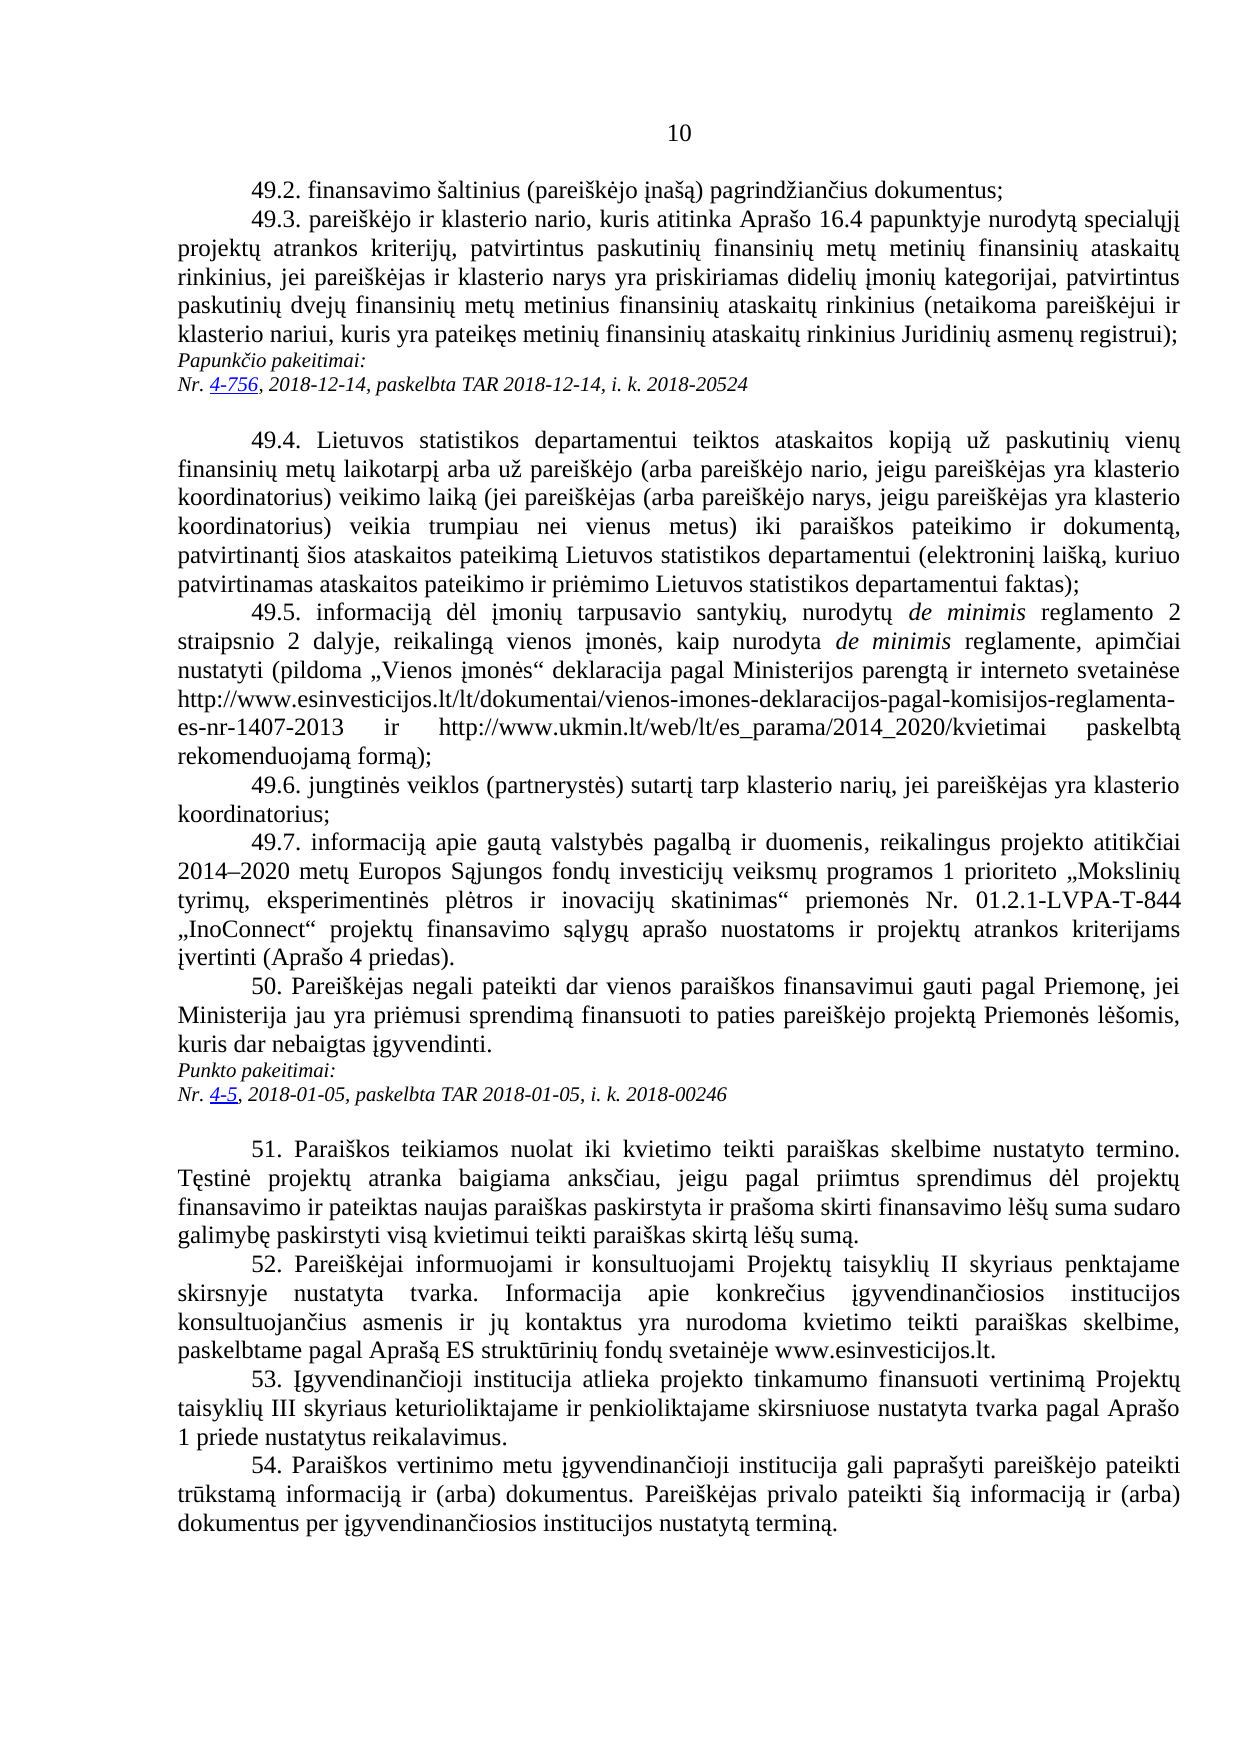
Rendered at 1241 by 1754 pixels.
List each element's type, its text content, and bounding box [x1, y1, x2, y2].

text 49.7. informaciją apie gautą valstybės pagalbą ir duomenis, reikalingus projekto atitikčiai 2014–2020 metų Europos Sąjungos fondų investicijų veiksmų programos 1 prioriteto „Mokslinių tyrimų, eksperimentinės plėtros ir inovacijų skatinimas“ priemonės Nr. 01.2.1-LVPA-T-844 „InoConnect“ projektų finansavimo sąlygų aprašo nuostatoms ir projektų atrankos kriterijams įvertinti (Aprašo 4 priedas). [177, 827, 1181, 971]
text 49.5. informaciją dėl įmonių tarpusavio santykių, nurodytų de minimis reglamento 2 straipsnio 2 dalyje, reikalingą vienos įmonės, kaip nurodyta de minimis reglamente, apimčiai nustatyti (pildoma „Vienos įmonės“ deklaracija pagal Ministerijos parengtą ir interneto svetainėse http://www.esinvesticijos.lt/lt/dokumentai/vienos-imones-deklaracijos-pagal-komisijos-reglamenta-es-nr-1407-2013 ir http://www.ukmin.lt/web/lt/es_parama/2014_2020/kvietimai paskelbtą rekomenduojamą formą); [177, 597, 1181, 770]
text 54. Paraiškos vertinimo metu įgyvendinančioji institucija gali paprašyti pareiškėjo pateikti trūkstamą informaciją ir (arba) dokumentus. Pareiškėjas privalo pateikti šią informaciją ir (arba) dokumentus per įgyvendinančiosios institucijos nustatytą terminą. [177, 1451, 1181, 1537]
text 49.4. Lietuvos statistikos departamentui teiktos ataskaitos kopiją už paskutinių vienų finansinių metų laikotarpį arba už pareiškėjo (arba pareiškėjo nario, jeigu pareiškėjas yra klasterio koordinatorius) veikimo laiką (jei pareiškėjas (arba pareiškėjo narys, jeigu pareiškėjas yra klasterio koordinatorius) veikia trumpiau nei vienus metus) iki paraiškos pateikimo ir dokumentą, patvirtinantį šios ataskaitos pateikimą Lietuvos statistikos departamentui (elektroninį laišką, kuriuo patvirtinamas ataskaitos pateikimo ir priėmimo Lietuvos statistikos departamentui faktas); [177, 425, 1181, 597]
text 52. Pareiškėjai informuojami ir konsultuojami Projektų taisyklių II skyriaus penktajame skirsnyje nustatyta tvarka. Informacija apie konkrečius įgyvendinančiosios institucijos konsultuojančius asmenis ir jų kontaktus yra nurodoma kvietimo teikti paraiškas skelbime, paskelbtame pagal Aprašą ES struktūrinių fondų svetainėje www.esinvesticijos.lt. [177, 1249, 1181, 1364]
text 49.6. jungtinės veiklos (partnerystės) sutartį tarp klasterio narių, jei pareiškėjas yra klasterio koordinatorius; [177, 770, 1181, 827]
text 49.2. finansavimo šaltinius (pareiškėjo įnašą) pagrindžiančius dokumentus; [177, 176, 1181, 204]
text Papunkčio pakeitimai: [177, 348, 1181, 372]
text 51. Paraiškos teikiamos nuolat iki kvietimo teikti paraiškas skelbime nustatyto termino. Tęstinė projektų atranka baigiama anksčiau, jeigu pagal priimtus sprendimus dėl projektų finansavimo ir pateiktas naujas paraiškas paskirstyta ir prašoma skirti finansavimo lėšų suma sudaro galimybę paskirstyti visą kvietimui teikti paraiškas skirtą lėšų sumą. [177, 1134, 1181, 1249]
text 49.3. pareiškėjo ir klasterio nario, kuris atitinka Aprašo 16.4 papunktyje nurodytą specialųjį projektų atrankos kriterijų, patvirtintus paskutinių finansinių metų metinių finansinių ataskaitų rinkinius, jei pareiškėjas ir klasterio narys yra priskiriamas didelių įmonių kategorijai, patvirtintus paskutinių dvejų finansinių metų metinius finansinių ataskaitų rinkinius (netaikoma pareiškėjui ir klasterio nariui, kuris yra pateikęs metinių finansinių ataskaitų rinkinius Juridinių asmenų registrui); [177, 204, 1181, 348]
text 50. Pareiškėjas negali pateikti dar vienos paraiškos finansavimui gauti pagal Priemonę, jei Ministerija jau yra priėmusi sprendimą finansuoti to paties pareiškėjo projektą Priemonės lėšomis, kuris dar nebaigtas įgyvendinti. [177, 971, 1181, 1057]
text 53. Įgyvendinančioji institucija atlieka projekto tinkamumo finansuoti vertinimą Projektų taisyklių III skyriaus keturioliktajame ir penkioliktajame skirsniuose nustatyta tvarka pagal Aprašo 1 priede nustatytus reikalavimus. [177, 1364, 1181, 1451]
text Nr. 4-5, 2018-01-05, paskelbta TAR 2018-01-05, i. k. 2018-00246 [177, 1082, 1181, 1106]
text Nr. 4-756, 2018-12-14, paskelbta TAR 2018-12-14, i. k. 2018-20524 [177, 372, 1181, 396]
text Punkto pakeitimai: [177, 1057, 1181, 1082]
